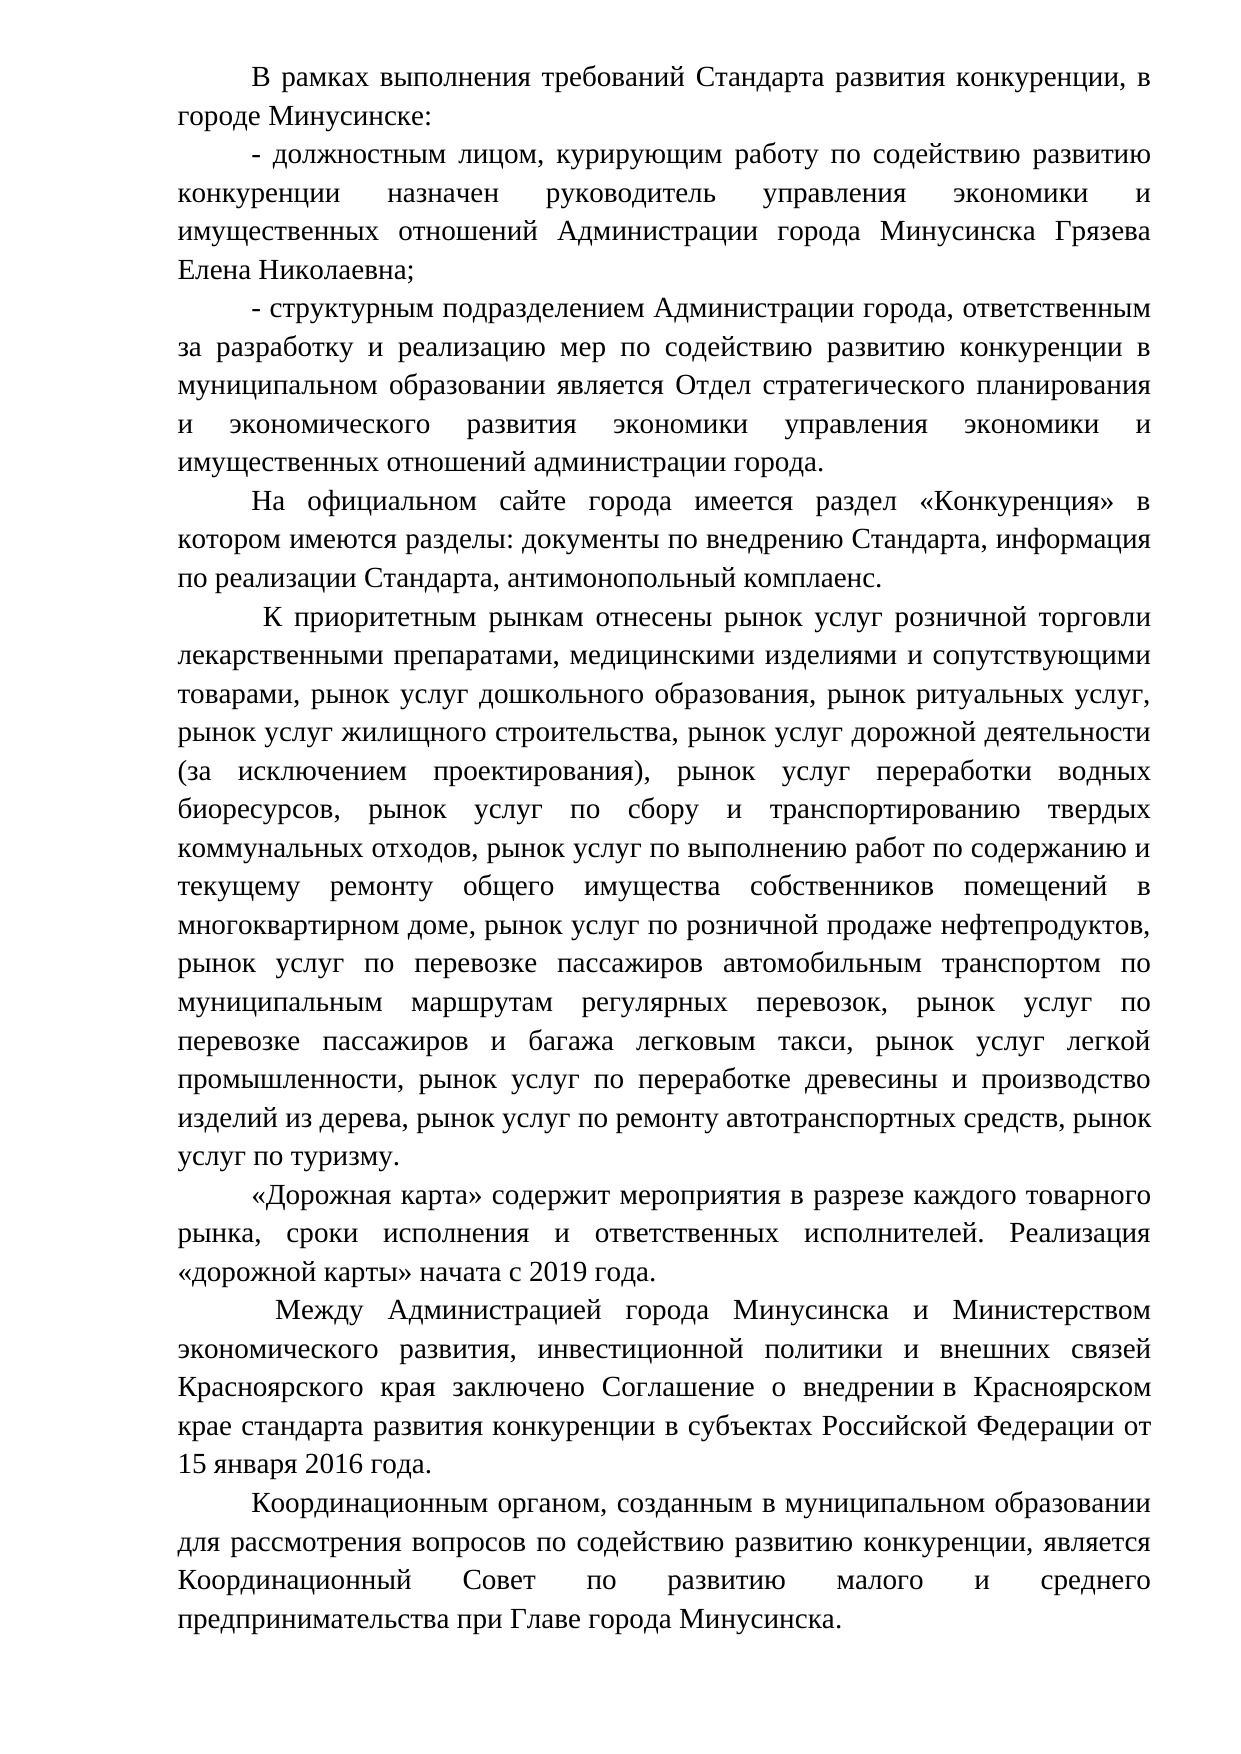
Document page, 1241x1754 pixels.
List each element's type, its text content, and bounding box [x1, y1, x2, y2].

text «Дорожная карта» содержит мероприятия в разрезе каждого товарного рынка, сроки исполнения и ответственных исполнителей. Реализация «дорожной карты» начата с 2019 года. [177, 1177, 1152, 1287]
text На официальном сайте города имеется раздел «Конкуренция» в котором имеются разделы: документы по внедрению Стандарта, информация по реализации Стандарта, антимонопольный комплаенс. [177, 483, 1152, 594]
text - структурным подразделением Администрации города, ответственным за разработку и реализацию мер по содействию развитию конкуренции в муниципальном образовании является Отдел стратегического планирования и экономического развития экономики управления экономики и имущественных отношений администрации города. [177, 290, 1152, 478]
text К приоритетным рынкам отнесены рынок услуг розничной торговли лекарственными препаратами, медицинскими изделиями и сопутствующими товарами, рынок услуг дошкольного образования, рынок ритуальных услуг, рынок услуг жилищного строительства, рынок услуг дорожной деятельности (за исключением проектирования), рынок услуг переработки водных биоресурсов, рынок услуг по сбору и транспортированию твердых коммунальных отходов, рынок услуг по выполнению работ по содержанию и текущему ремонту общего имущества собственников помещений в многоквартирном доме, рынок услуг по розничной продаже нефтепродуктов, рынок услуг по перевозке пассажиров автомобильным транспортом по муниципальным маршрутам регулярных перевозок, рынок услуг по перевозке пассажиров и багажа легковым такси, рынок услуг легкой промышленности, рынок услуг по переработке древесины и производство изделий из дерева, рынок услуг по ремонту автотранспортных средств, рынок услуг по туризму. [177, 599, 1152, 1172]
text - должностным лицом, курирующим работу по содействию развитию конкуренции назначен руководитель управления экономики и имущественных отношений Администрации города Минусинска Грязева Елена Николаевна; [177, 136, 1152, 285]
text Координационным органом, созданным в муниципальном образовании для рассмотрения вопросов по содействию развитию конкуренции, является Координационный Совет по развитию малого и среднего предпринимательства при Главе города Минусинска. [177, 1485, 1152, 1634]
text Между Администрацией города Минусинска и Министерством экономического развития, инвестиционной политики и внешних связей Красноярского края заключено Соглашение о внедрении в Красноярском крае стандарта развития конкуренции в субъектах Российской Федерации от 15 января 2016 года. [177, 1292, 1152, 1480]
text В рамках выполнения требований Стандарта развития конкуренции, в городе Минусинске: [177, 59, 1152, 131]
